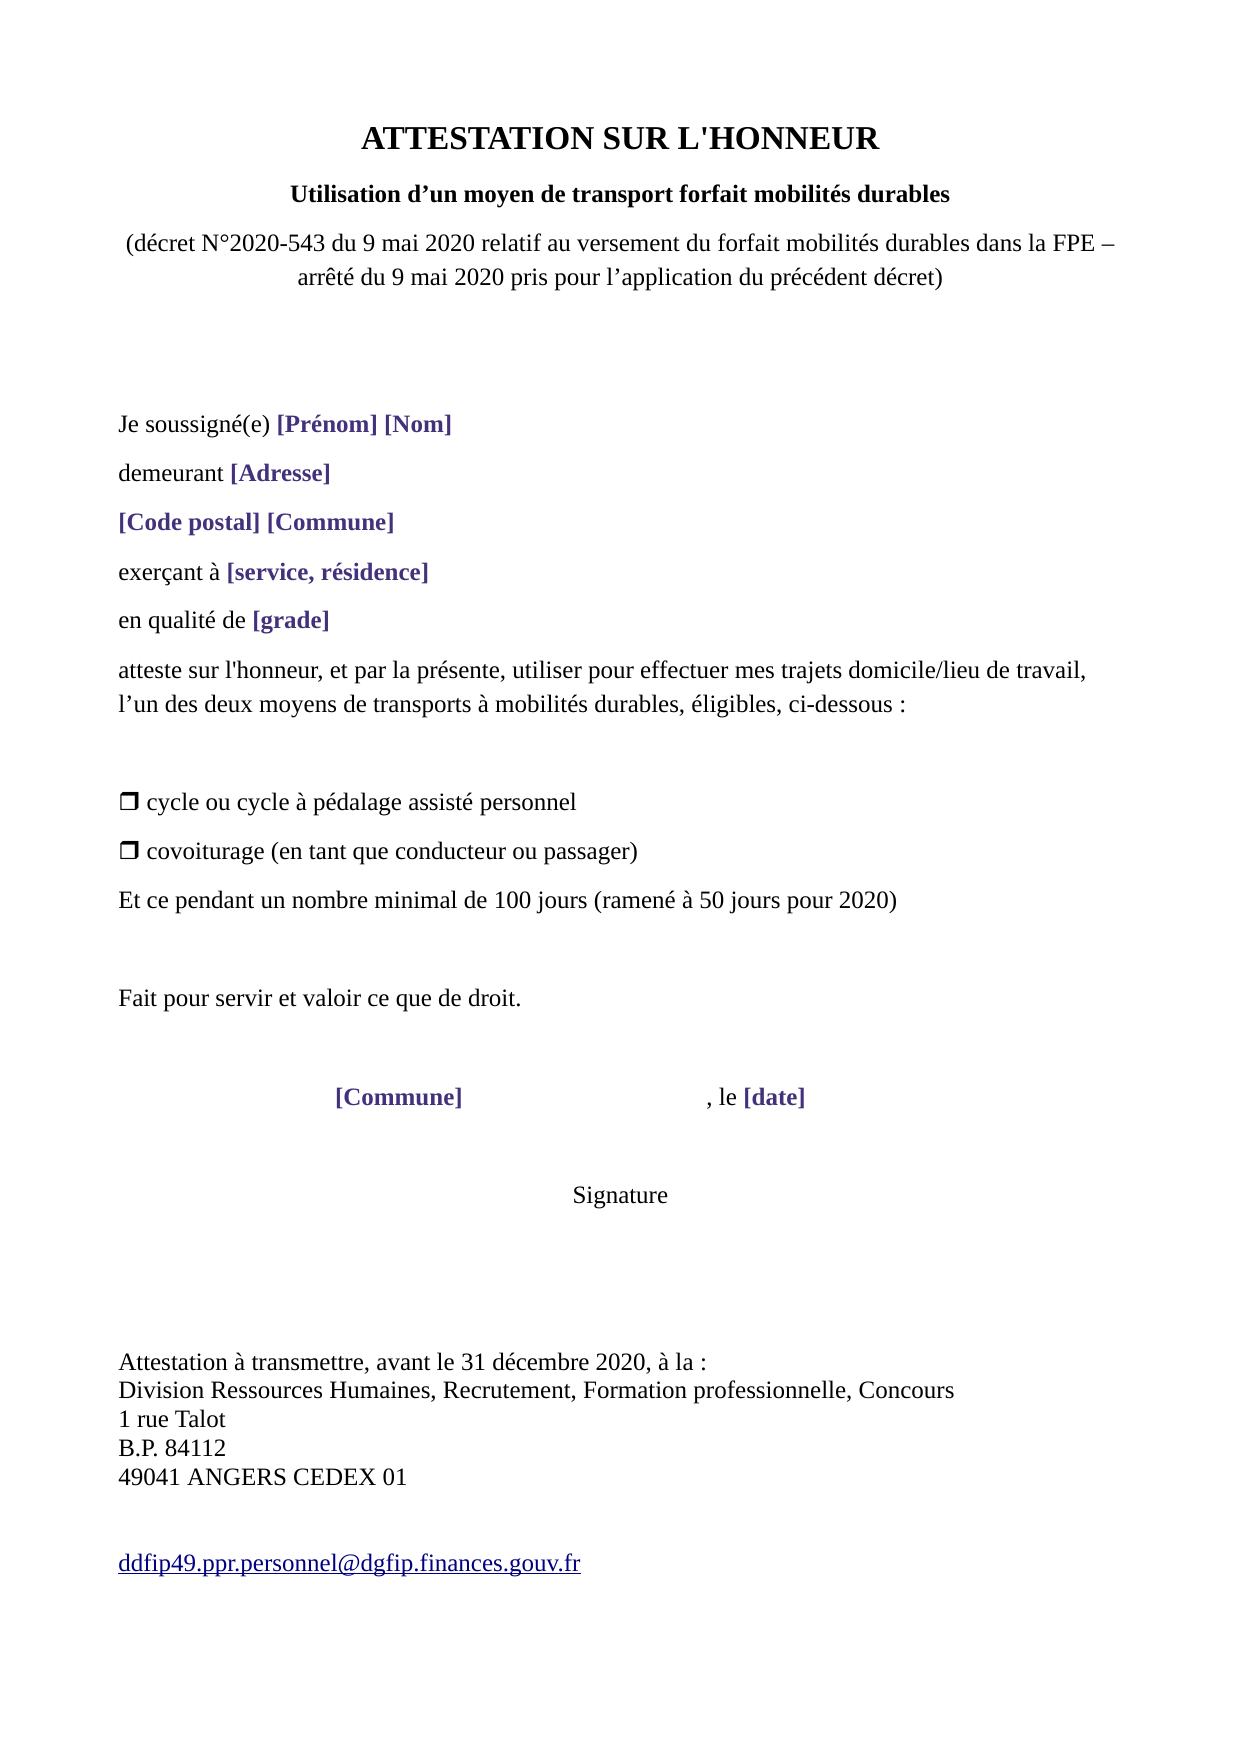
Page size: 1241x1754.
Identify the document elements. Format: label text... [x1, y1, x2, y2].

text Attestation à transmettre, avant le 31 décembre 2020, à la : [118, 1347, 1122, 1376]
text atteste sur l'honneur, et par la présente, utiliser pour effectuer mes trajets domicile/lieu de travail, l’un des deux moyens de transports à mobilités durables, éligibles, ci-dessous : [118, 655, 1122, 718]
text  cycle ou cycle à pédalage assisté personnel [118, 787, 1122, 816]
text exerçant à [service, résidence] [118, 557, 1122, 585]
text en qualité de [grade] [118, 606, 1122, 634]
text [Commune] , le [date] [118, 1082, 1122, 1110]
text Division Ressources Humaines, Recrutement, Formation professionnelle, Concours 1 rue Talot [118, 1376, 1122, 1433]
text Utilisation d’un moyen de transport forfait mobilités durables [118, 179, 1122, 207]
text Signature [118, 1180, 1122, 1208]
text Je soussigné(e) [Prénom] [Nom] [118, 409, 1122, 438]
text [Code postal] [Commune] [118, 507, 1122, 536]
text (décret N°2020-543 du 9 mai 2020 relatif au versement du forfait mobilités durables dans la FPE – arrêté du 9 mai 2020 pris pour l’application du précédent décret) [118, 228, 1122, 291]
text demeurant [Adresse] [118, 458, 1122, 487]
text Fait pour servir et valoir ce que de droit. [118, 983, 1122, 1012]
text ATTESTATION SUR L'HONNEUR [118, 118, 1122, 156]
text ddfip49.ppr.personnel@dgfip.finances.gouv.fr [118, 1548, 1122, 1577]
text  covoiturage (en tant que conducteur ou passager) [118, 836, 1122, 865]
text B.P. 84112 49041 ANGERS CEDEX 01 [118, 1433, 1122, 1491]
text Et ce pendant un nombre minimal de 100 jours (ramené à 50 jours pour 2020) [118, 885, 1122, 914]
